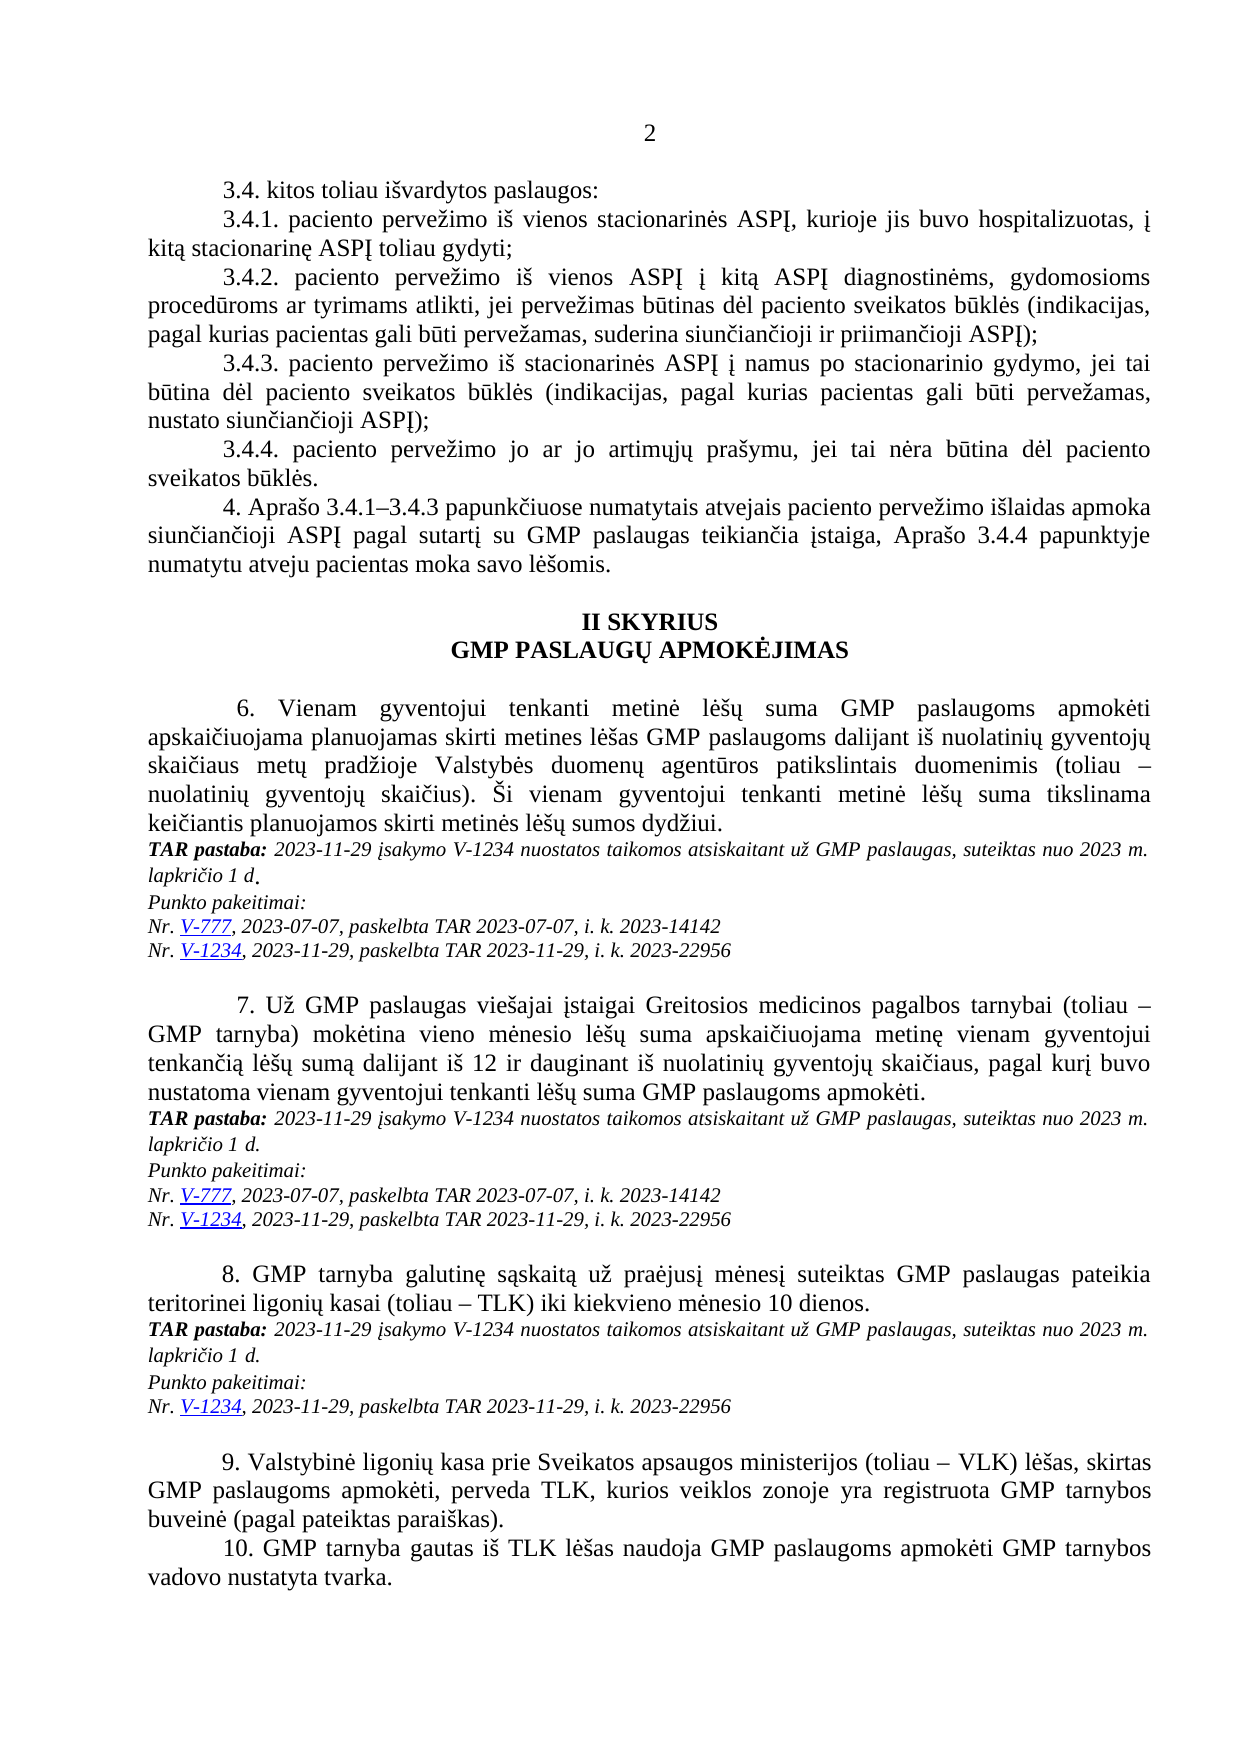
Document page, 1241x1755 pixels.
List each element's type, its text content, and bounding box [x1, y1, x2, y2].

text 8. GMP tarnyba galutinę sąskaitą už praėjusį mėnesį suteiktas GMP paslaugas pateikia teritorinei ligonių kasai (toliau – TLK) iki kiekvieno mėnesio 10 dienos. [148, 1259, 1152, 1317]
text TAR pastaba: 2023-11-29 įsakymo V-1234 nuostatos taikomos atsiskaitant už GMP paslaugas, suteiktas nuo 2023 m. lapkričio 1 d. [148, 1317, 1152, 1370]
text 3.4.4. paciento pervežimo jo ar jo artimųjų prašymu, jei tai nėra būtina dėl paciento sveikatos būklės. [148, 434, 1152, 492]
text 3.4.1. paciento pervežimo iš vienos stacionarinės ASPĮ, kurioje jis buvo hospitalizuotas, į kitą stacionarinę ASPĮ toliau gydyti; [148, 204, 1152, 262]
text Punkto pakeitimai: [148, 1370, 1152, 1394]
text Punkto pakeitimai: [148, 1158, 1152, 1182]
text GMP PASLAUGŲ APMOKĖJIMAS [148, 636, 1152, 664]
text TAR pastaba: 2023-11-29 įsakymo V-1234 nuostatos taikomos atsiskaitant už GMP paslaugas, suteiktas nuo 2023 m. lapkričio 1 d. [148, 837, 1152, 890]
text 7. Už GMP paslaugas viešajai įstaigai Greitosios medicinos pagalbos tarnybai (toliau – GMP tarnyba) mokėtina vieno mėnesio lėšų suma apskaičiuojama metinę vienam gyventojui tenkančią lėšų sumą dalijant iš 12 ir dauginant iš nuolatinių gyventojų skaičiaus, pagal kurį buvo nustatoma vienam gyventojui tenkanti lėšų suma GMP paslaugoms apmokėti. [148, 991, 1152, 1106]
text Nr. V-1234, 2023-11-29, paskelbta TAR 2023-11-29, i. k. 2023-22956 [148, 1207, 1152, 1231]
text II SKYRIUS [148, 607, 1152, 636]
text 3.4. kitos toliau išvardytos paslaugos: [148, 176, 1152, 204]
text 3.4.2. paciento pervežimo iš vienos ASPĮ į kitą ASPĮ diagnostinėms, gydomosioms procedūroms ar tyrimams atlikti, jei pervežimas būtinas dėl paciento sveikatos būklės (indikacijas, pagal kurias pacientas gali būti pervežamas, suderina siunčiančioji ir priimančioji ASPĮ); [148, 262, 1152, 348]
text 4. Aprašo 3.4.1–3.4.3 papunkčiuose numatytais atvejais paciento pervežimo išlaidas apmoka siunčiančioji ASPĮ pagal sutartį su GMP paslaugas teikiančia įstaiga, Aprašo 3.4.4 papunktyje numatytu atveju pacientas moka savo lėšomis. [148, 492, 1152, 578]
text Punkto pakeitimai: [148, 890, 1152, 914]
text Nr. V-1234, 2023-11-29, paskelbta TAR 2023-11-29, i. k. 2023-22956 [148, 1394, 1152, 1418]
text 3.4.3. paciento pervežimo iš stacionarinės ASPĮ į namus po stacionarinio gydymo, jei tai būtina dėl paciento sveikatos būklės (indikacijas, pagal kurias pacientas gali būti pervežamas, nustato siunčiančioji ASPĮ); [148, 348, 1152, 434]
text Nr. V-777, 2023-07-07, paskelbta TAR 2023-07-07, i. k. 2023-14142 [148, 914, 1152, 938]
text Nr. V-777, 2023-07-07, paskelbta TAR 2023-07-07, i. k. 2023-14142 [148, 1182, 1152, 1207]
text 6. Vienam gyventojui tenkanti metinė lėšų suma GMP paslaugoms apmokėti apskaičiuojama planuojamas skirti metines lėšas GMP paslaugoms dalijant iš nuolatinių gyventojų skaičiaus metų pradžioje Valstybės duomenų agentūros patikslintais duomenimis (toliau – nuolatinių gyventojų skaičius). Ši vienam gyventojui tenkanti metinė lėšų suma tikslinama keičiantis planuojamos skirti metinės lėšų sumos dydžiui. [148, 693, 1152, 837]
text Nr. V-1234, 2023-11-29, paskelbta TAR 2023-11-29, i. k. 2023-22956 [148, 938, 1152, 962]
text 9. Valstybinė ligonių kasa prie Sveikatos apsaugos ministerijos (toliau – VLK) lėšas, skirtas GMP paslaugoms apmokėti, perveda TLK, kurios veiklos zonoje yra registruota GMP tarnybos buveinė (pagal pateiktas paraiškas). [148, 1447, 1152, 1533]
text 10. GMP tarnyba gautas iš TLK lėšas naudoja GMP paslaugoms apmokėti GMP tarnybos vadovo nustatyta tvarka. [148, 1533, 1152, 1590]
text TAR pastaba: 2023-11-29 įsakymo V-1234 nuostatos taikomos atsiskaitant už GMP paslaugas, suteiktas nuo 2023 m. lapkričio 1 d. [148, 1106, 1152, 1158]
